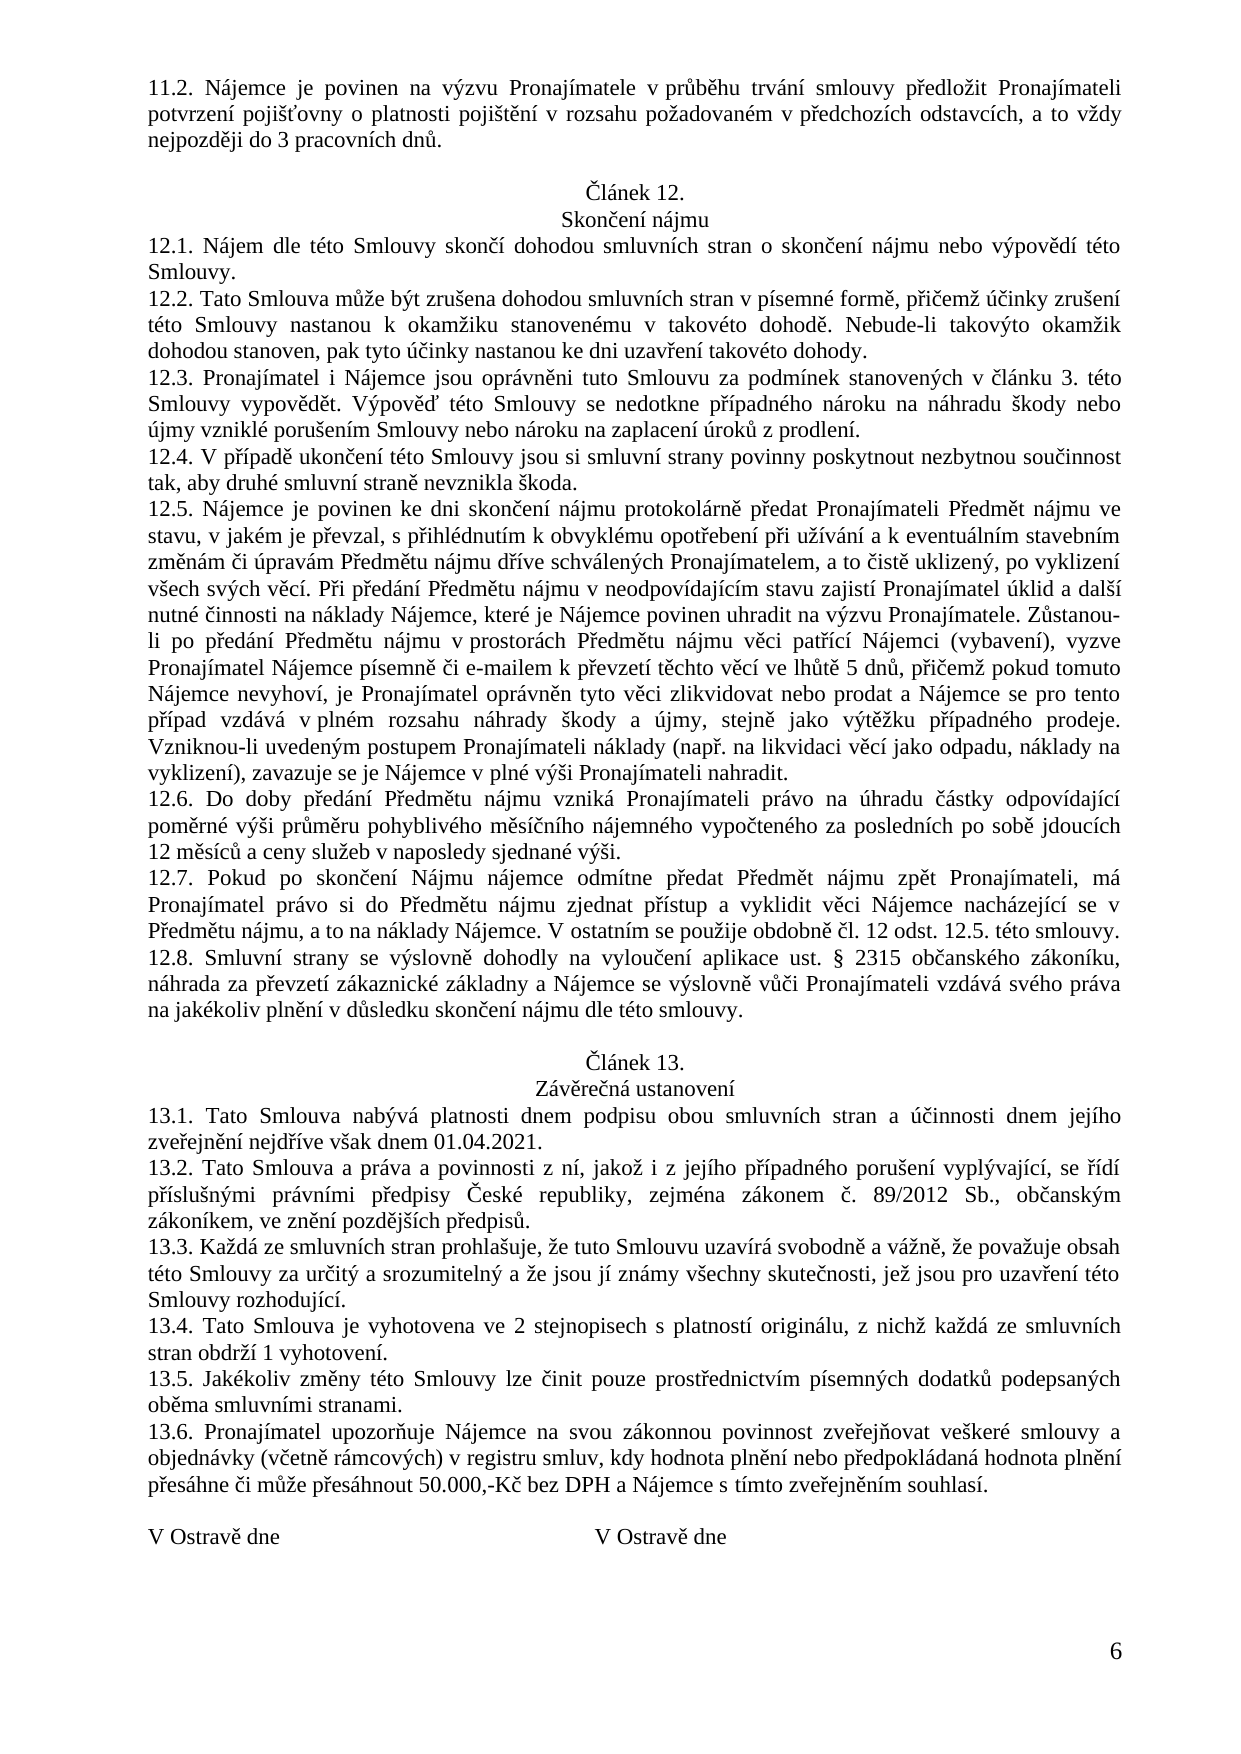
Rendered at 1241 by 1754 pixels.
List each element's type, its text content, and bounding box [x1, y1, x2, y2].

text 12.4. V případě ukončení této Smlouvy jsou si smluvní strany povinny poskytnout nezbytnou součinnost tak, aby druhé smluvní straně nevznikla škoda. [148, 443, 1122, 496]
text 13.4. Tato Smlouva je vyhotovena ve 2 stejnopisech s platností originálu, z nichž každá ze smluvních stran obdrží 1 vyhotovení. [148, 1312, 1122, 1365]
text 12.1. Nájem dle této Smlouvy skončí dohodou smluvních stran o skončení nájmu nebo výpovědí této Smlouvy. [148, 232, 1122, 285]
text 12.6. Do doby předání Předmětu nájmu vzniká Pronajímateli právo na úhradu částky odpovídající poměrné výši průměru pohyblivého měsíčního nájemného vypočteného za posledních po sobě jdoucích 12 měsíců a ceny služeb v naposledy sjednané výši. [148, 785, 1122, 864]
text 13.3. Každá ze smluvních stran prohlašuje, že tuto Smlouvu uzavírá svobodně a vážně, že považuje obsah této Smlouvy za určitý a srozumitelný a že jsou jí známy všechny skutečnosti, jež jsou pro uzavření této Smlouvy rozhodující. [148, 1233, 1122, 1312]
text Článek 13. [148, 1049, 1122, 1075]
text 13.2. Tato Smlouva a práva a povinnosti z ní, jakož i z jejího případného porušení vyplývající, se řídí příslušnými právními předpisy České republiky, zejména zákonem č. 89/2012 Sb., občanským zákoníkem, ve znění pozdějších předpisů. [148, 1154, 1122, 1233]
text 13.5. Jakékoliv změny této Smlouvy lze činit pouze prostřednictvím písemných dodatků podepsaných oběma smluvními stranami. [148, 1365, 1122, 1418]
text 12.3. Pronajímatel i Nájemce jsou oprávněni tuto Smlouvu za podmínek stanovených v článku 3. této Smlouvy vypovědět. Výpověď této Smlouvy se nedotkne případného nároku na náhradu škody nebo újmy vzniklé porušením Smlouvy nebo nároku na zaplacení úroků z prodlení. [148, 364, 1122, 443]
text V Ostravě dne V Ostravě dne [148, 1523, 1122, 1550]
text Skončení nájmu [148, 206, 1122, 232]
text 12.8. Smluvní strany se výslovně dohodly na vyloučení aplikace ust. § 2315 občanského zákoníku, náhrada za převzetí zákaznické základny a Nájemce se výslovně vůči Pronajímateli vzdává svého práva na jakékoliv plnění v důsledku skončení nájmu dle této smlouvy. [148, 943, 1122, 1023]
text 13.1. Tato Smlouva nabývá platnosti dnem podpisu obou smluvních stran a účinnosti dnem jejího zveřejnění nejdříve však dnem 01.04.2021. [148, 1102, 1122, 1154]
text 12.7. Pokud po skončení Nájmu nájemce odmítne předat Předmět nájmu zpět Pronajímateli, má Pronajímatel právo si do Předmětu nájmu zjednat přístup a vyklidit věci Nájemce nacházející se v Předmětu nájmu, a to na náklady Nájemce. V ostatním se použije obdobně čl. 12 odst. 12.5. této smlouvy. [148, 864, 1122, 943]
text 12.2. Tato Smlouva může být zrušena dohodou smluvních stran v písemné formě, přičemž účinky zrušení této Smlouvy nastanou k okamžiku stanovenému v takovéto dohodě. Nebude-li takovýto okamžik dohodou stanoven, pak tyto účinky nastanou ke dni uzavření takovéto dohody. [148, 285, 1122, 364]
text 13.6. Pronajímatel upozorňuje Nájemce na svou zákonnou povinnost zveřejňovat veškeré smlouvy a objednávky (včetně rámcových) v registru smluv, kdy hodnota plnění nebo předpokládaná hodnota plnění přesáhne či může přesáhnout 50.000,-Kč bez DPH a Nájemce s tímto zveřejněním souhlasí. [148, 1418, 1122, 1497]
text 12.5. Nájemce je povinen ke dni skončení nájmu protokolárně předat Pronajímateli Předmět nájmu ve stavu, v jakém je převzal, s přihlédnutím k obvyklému opotřebení při užívání a k eventuálním stavebním změnám či úpravám Předmětu nájmu dříve schválených Pronajímatelem, a to čistě uklizený, po vyklizení všech svých věcí. Při předání Předmětu nájmu v neodpovídajícím stavu zajistí Pronajímatel úklid a další nutné činnosti na náklady Nájemce, které je Nájemce povinen uhradit na výzvu Pronajímatele. Zůstanou-li po předání Předmětu nájmu v prostorách Předmětu nájmu věci patřící Nájemci (vybavení), vyzve Pronajímatel Nájemce písemně či e-mailem k převzetí těchto věcí ve lhůtě 5 dnů, přičemž pokud tomuto Nájemce nevyhoví, je Pronajímatel oprávněn tyto věci zlikvidovat nebo prodat a Nájemce se pro tento případ vzdává v plném rozsahu náhrady škody a újmy, stejně jako výtěžku případného prodeje. Vzniknou-li uvedeným postupem Pronajímateli náklady (např. na likvidaci věcí jako odpadu, náklady na vyklizení), zavazuje se je Nájemce v plné výši Pronajímateli nahradit. [148, 496, 1122, 785]
text Závěrečná ustanovení [148, 1075, 1122, 1102]
text 11.2. Nájemce je povinen na výzvu Pronajímatele v průběhu trvání smlouvy předložit Pronajímateli potvrzení pojišťovny o platnosti pojištění v rozsahu požadovaném v předchozích odstavcích, a to vždy nejpozději do 3 pracovních dnů. [148, 74, 1122, 153]
text Článek 12. [148, 179, 1122, 206]
